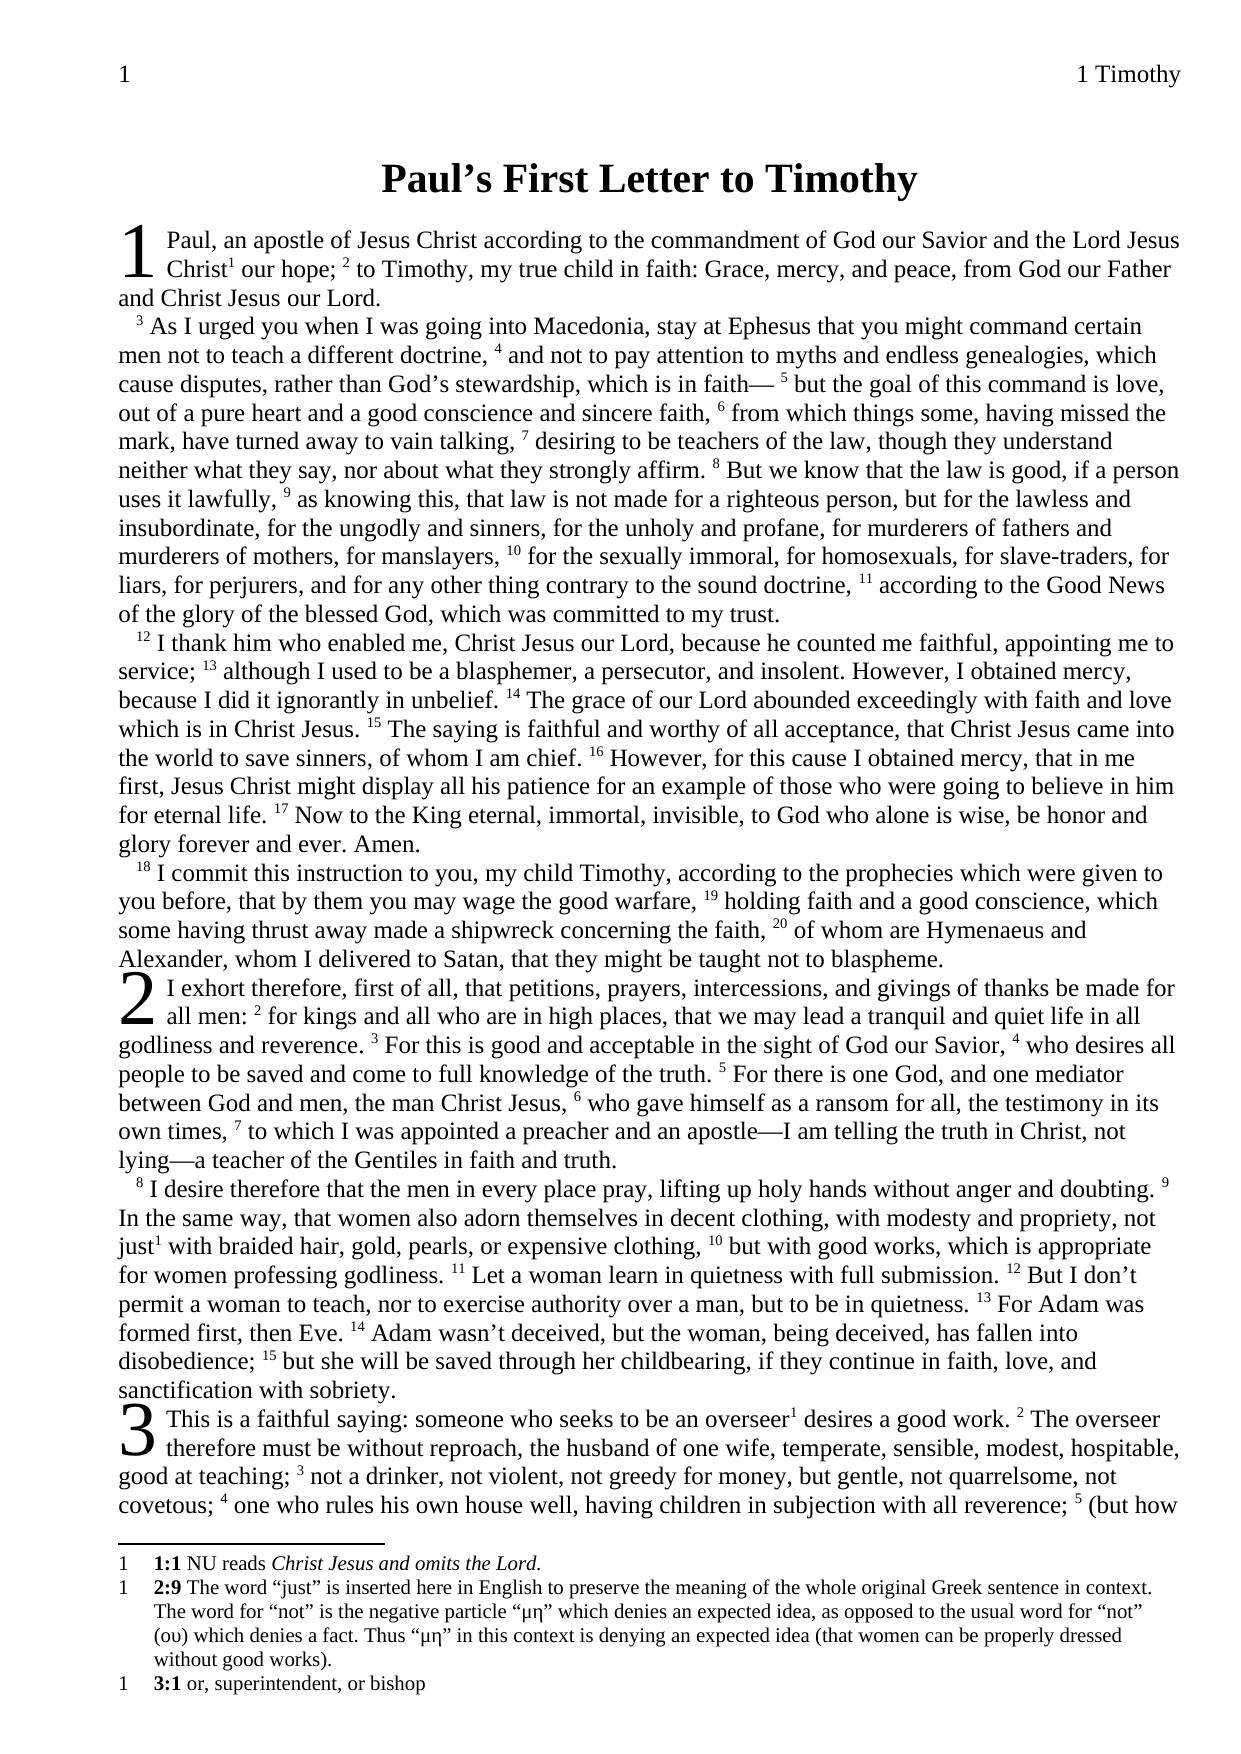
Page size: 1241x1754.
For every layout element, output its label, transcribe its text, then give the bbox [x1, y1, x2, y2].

text 8 I desire therefore that the men in every place pray, lifting up holy hands without anger and doubting. 9 In the same way, that women also adorn themselves in decent clothing, with modesty and propriety, not just with braided hair, gold, pearls, or expensive clothing, 10 but with good works, which is appropriate for women professing godliness. 11 Let a woman learn in quietness with full submission. 12 But I don’t permit a woman to teach, nor to exercise authority over a man, but to be in quietness. 13 For Adam was formed first, then Eve. 14 Adam wasn’t deceived, but the woman, being deceived, has fallen into disobedience; 15 but she will be saved through her childbearing, if they continue in faith, love, and sanctification with sobriety. [118, 1174, 1181, 1404]
text 2:9 The word “just” is inserted here in English to preserve the meaning of the whole original Greek sentence in context. The word for “not” is the negative particle “μη” which denies an expected idea, as opposed to the usual word for “not” (ου) which denies a fact. Thus “μη” in this context is denying an expected idea (that women can be properly dressed without good works). [118, 1574, 1181, 1671]
text 1Paul, an apostle of Jesus Christ according to the commandment of God our Savior and the Lord Jesus Christ our hope; 2 to Timothy, my true child in faith: Grace, mercy, and peace, from God our Father and Christ Jesus our Lord. [118, 225, 1181, 311]
text Paul’s First Letter to Timothy [118, 153, 1181, 201]
text 12 I thank him who enabled me, Christ Jesus our Lord, because he counted me faithful, appointing me to service; 13 although I used to be a blasphemer, a persecutor, and insolent. However, I obtained mercy, because I did it ignorantly in unbelief. 14 The grace of our Lord abounded exceedingly with faith and love which is in Christ Jesus. 15 The saying is faithful and worthy of all acceptance, that Christ Jesus came into the world to save sinners, of whom I am chief. 16 However, for this cause I obtained mercy, that in me first, Jesus Christ might display all his patience for an example of those who were going to believe in him for eternal life. 17 Now to the King eternal, immortal, invisible, to God who alone is wise, be honor and glory forever and ever. Amen. [118, 628, 1181, 858]
text 3 As I urged you when I was going into Macedonia, stay at Ephesus that you might command certain men not to teach a different doctrine, 4 and not to pay attention to myths and endless genealogies, which cause disputes, rather than God’s stewardship, which is in faith— 5 but the goal of this command is love, out of a pure heart and a good conscience and sincere faith, 6 from which things some, having missed the mark, have turned away to vain talking, 7 desiring to be teachers of the law, though they understand neither what they say, nor about what they strongly affirm. 8 But we know that the law is good, if a person uses it lawfully, 9 as knowing this, that law is not made for a righteous person, but for the lawless and insubordinate, for the ungodly and sinners, for the unholy and profane, for murderers of fathers and murderers of mothers, for manslayers, 10 for the sexually immoral, for homosexuals, for slave-traders, for liars, for perjurers, and for any other thing contrary to the sound doctrine, 11 according to the Good News of the glory of the blessed God, which was committed to my trust. [118, 311, 1181, 628]
text 2I exhort therefore, first of all, that petitions, prayers, intercessions, and givings of thanks be made for all men: 2 for kings and all who are in high places, that we may lead a tranquil and quiet life in all godliness and reverence. 3 For this is good and acceptable in the sight of God our Savior, 4 who desires all people to be saved and come to full knowledge of the truth. 5 For there is one God, and one mediator between God and men, the man Christ Jesus, 6 who gave himself as a ransom for all, the testimony in its own times, 7 to which I was appointed a preacher and an apostle—I am telling the truth in Christ, not lying—a teacher of the Gentiles in faith and truth. [118, 973, 1181, 1174]
text 18 I commit this instruction to you, my child Timothy, according to the prophecies which were given to you before, that by them you may wage the good warfare, 19 holding faith and a good conscience, which some having thrust away made a shipwreck concerning the faith, 20 of whom are Hymenaeus and Alexander, whom I delivered to Satan, that they might be taught not to blaspheme. [118, 858, 1181, 973]
text 1:1 NU reads Christ Jesus and omits the Lord. [118, 1551, 1181, 1574]
text 3:1 or, superintendent, or bishop [118, 1671, 1181, 1695]
text 3This is a faithful saying: someone who seeks to be an overseer desires a good work. 2 The overseer therefore must be without reproach, the husband of one wife, temperate, sensible, modest, hospitable, good at teaching; 3 not a drinker, not violent, not greedy for money, but gentle, not quarrelsome, not covetous; 4 one who rules his own house well, having children in subjection with all reverence; 5 (but how [118, 1404, 1181, 1519]
